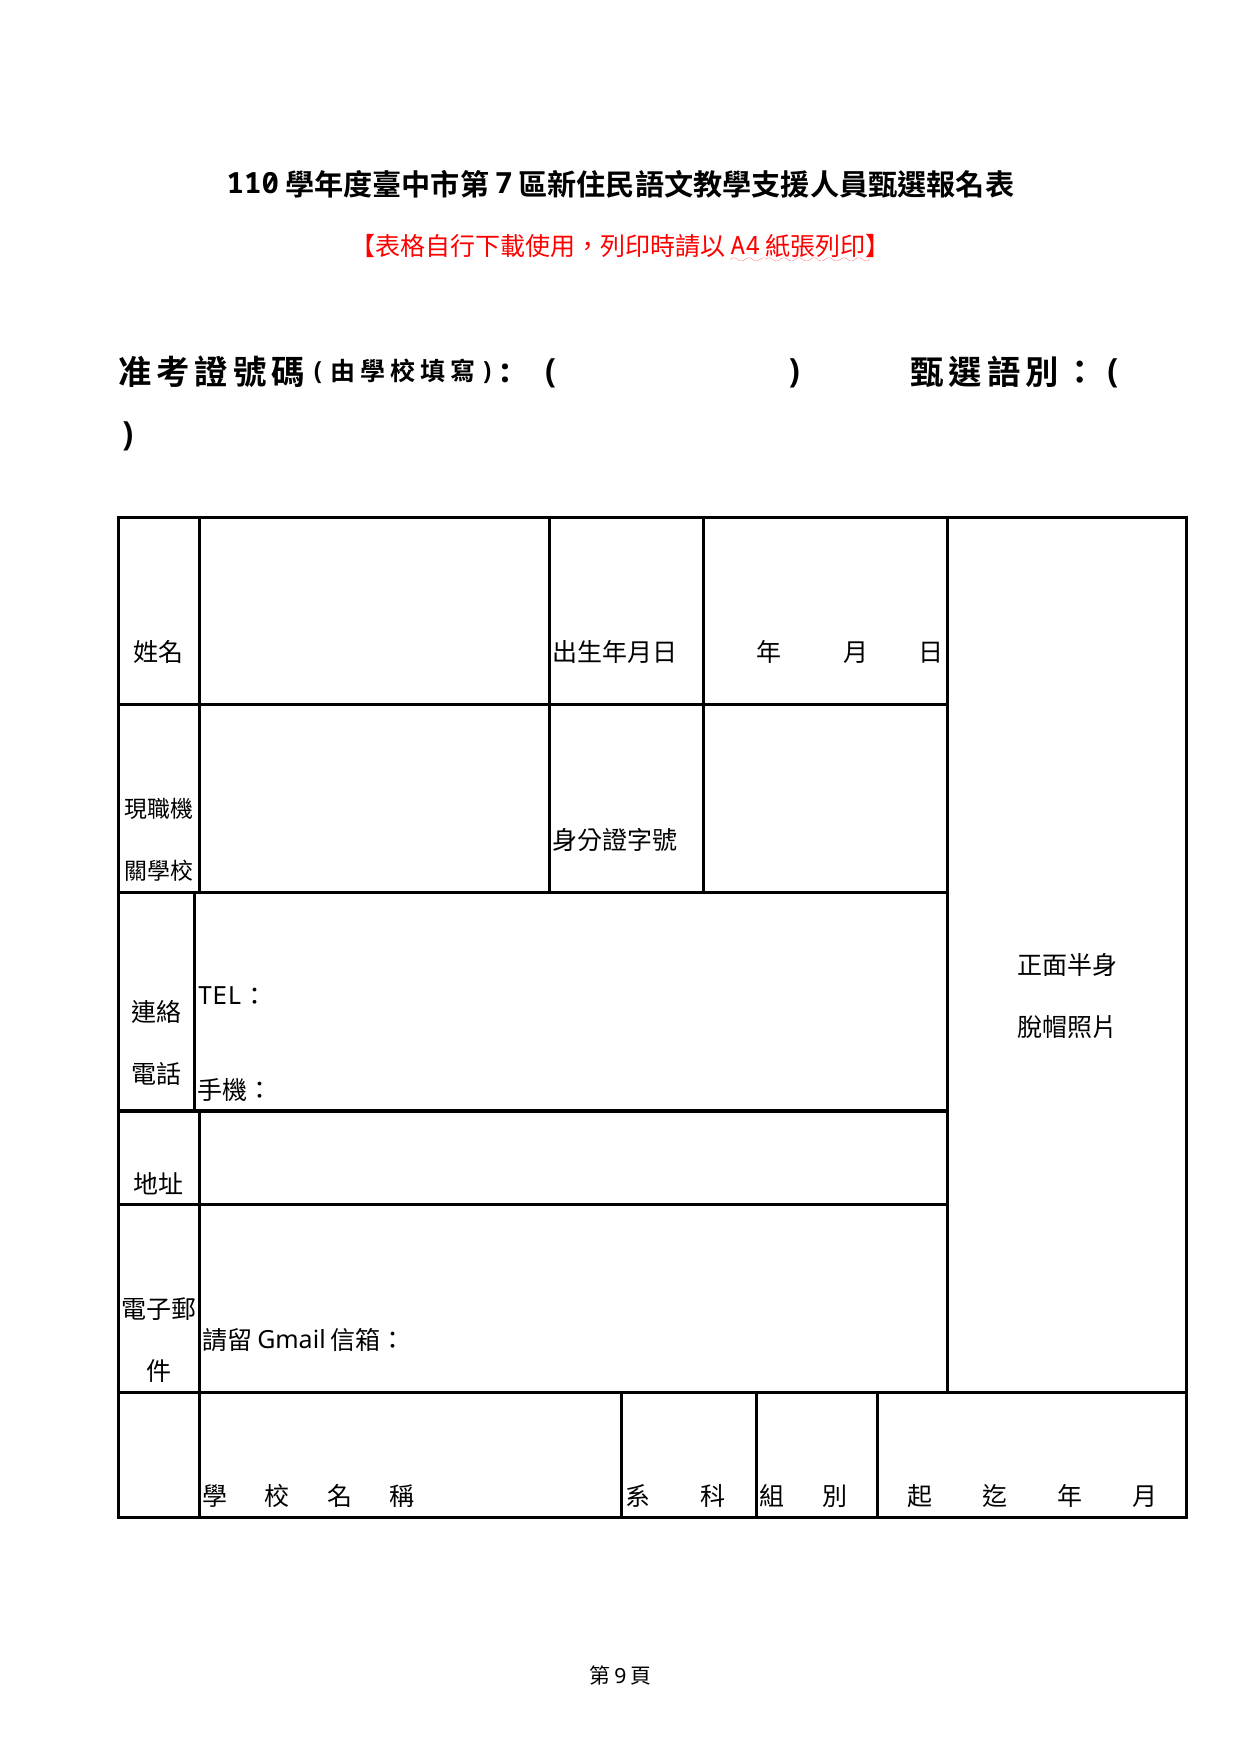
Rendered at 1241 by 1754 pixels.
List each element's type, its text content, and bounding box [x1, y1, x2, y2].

table_header 出生年月日 [551, 519, 702, 703]
table_cell 起 迄 年 月 [879, 1394, 1185, 1516]
table_header 姓名 [120, 519, 198, 703]
table_header 正面半身 脫帽照片 [949, 519, 1185, 1391]
table_cell [120, 1394, 198, 1516]
table_cell 系 科 [623, 1394, 755, 1516]
table_cell 電子郵件 [120, 1206, 198, 1391]
table_cell 請留Gmail信箱： [201, 1206, 946, 1391]
text 【表格自行下載使用，列印時請以A4紙張列印】 [118, 203, 1122, 266]
table_cell 地址 [120, 1113, 198, 1203]
table_cell TEL： 手機： [196, 894, 946, 1109]
table_cell [705, 706, 946, 891]
table_cell 現職機關學校 [120, 706, 198, 891]
table_cell 學 校 名 稱 [201, 1394, 620, 1516]
table_header [201, 519, 548, 703]
table_cell [201, 706, 548, 891]
table_cell 連絡電話 [120, 894, 193, 1109]
text 110學年度臺中市第7區新住民語文教學支援人員甄選報名表 [118, 141, 1122, 203]
table_header 年 月 日 [705, 519, 946, 703]
table_cell 身分證字號 [551, 706, 702, 891]
table_cell 組 別 [758, 1394, 876, 1516]
text 准考證號碼(由學校填寫): ( ) 甄選語別：( ) [118, 328, 1122, 453]
table_cell [201, 1113, 946, 1203]
